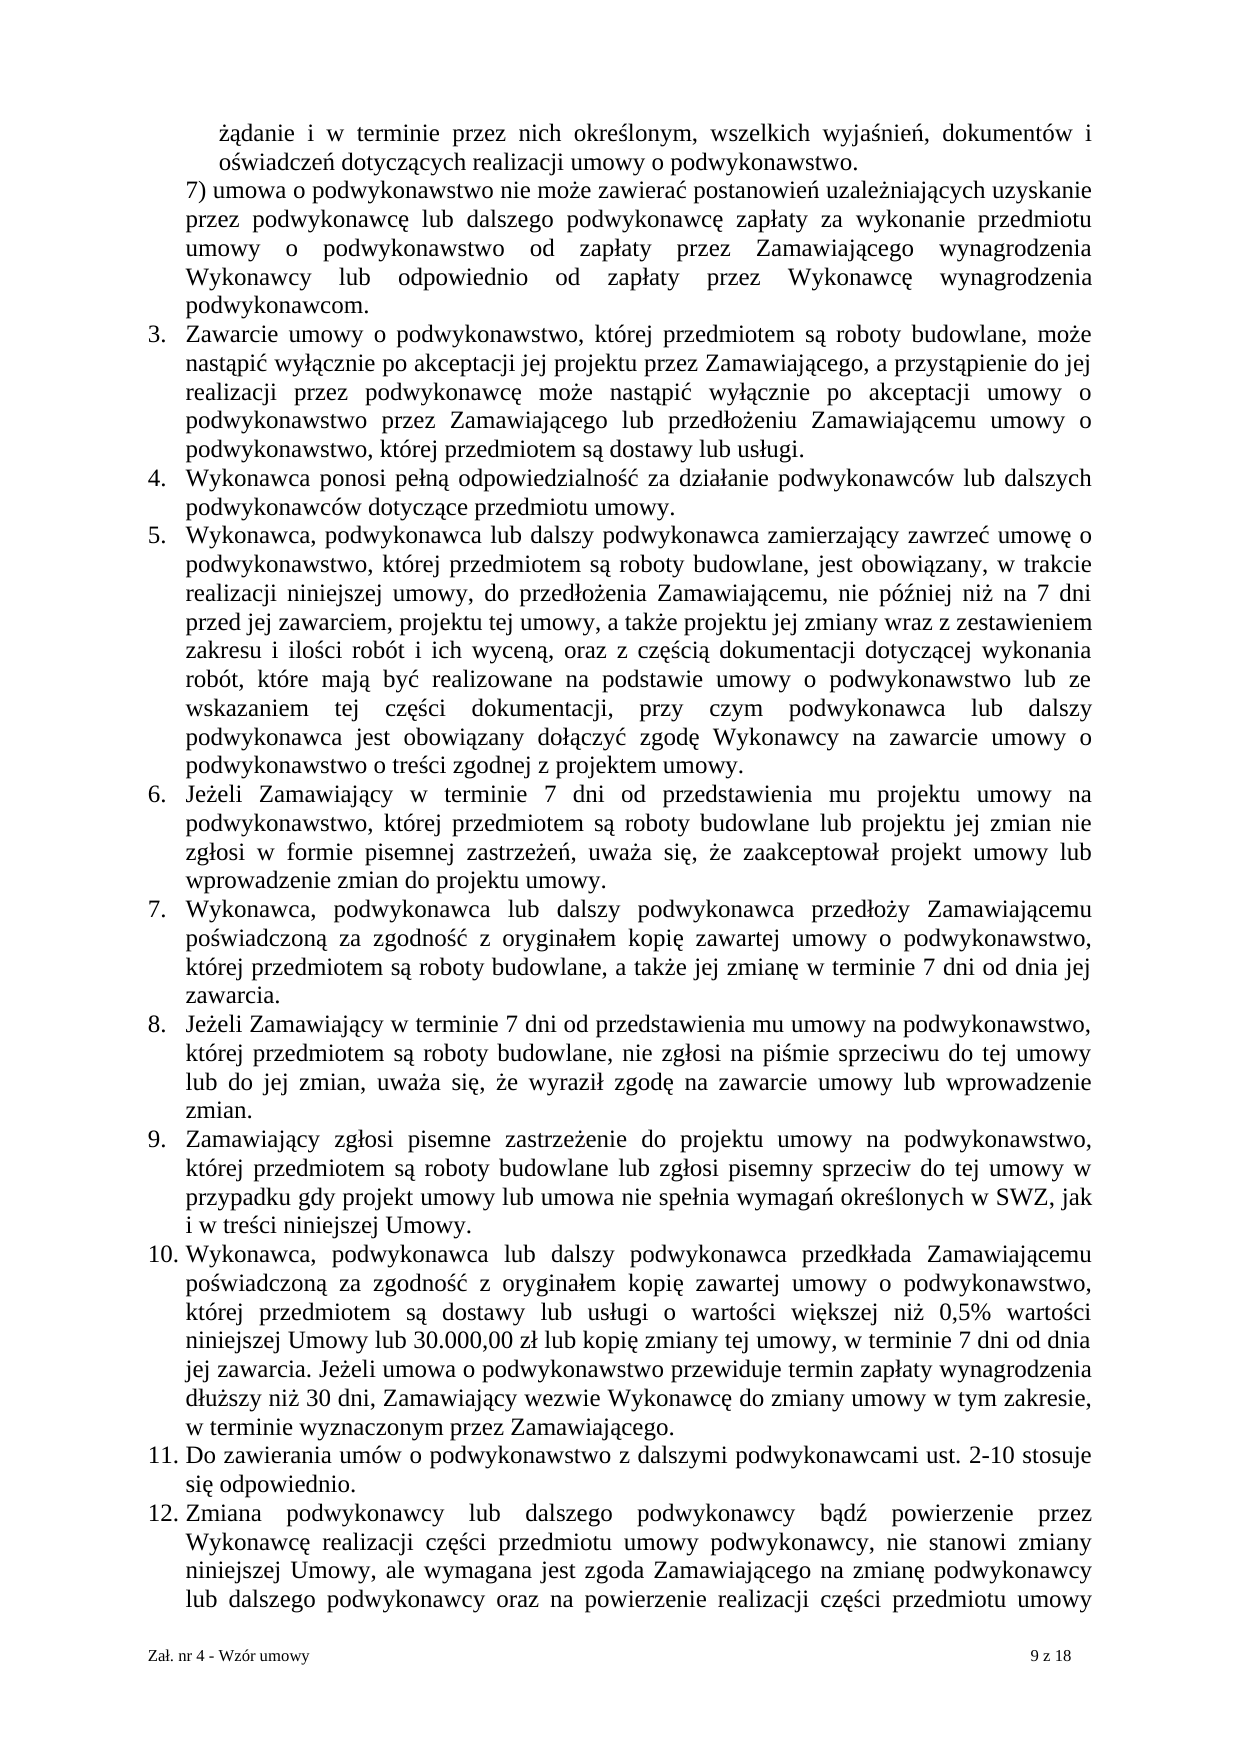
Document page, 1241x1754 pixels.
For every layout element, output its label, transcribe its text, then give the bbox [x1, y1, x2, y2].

list Jeżeli Zamawiający w terminie 7 dni od przedstawienia mu projektu umowy na podwykonawstwo, której przedmiotem są roboty budowlane lub projektu jej zmian nie zgłosi w formie pisemnej zastrzeżeń, uważa się, że zaakceptował projekt umowy lub wprowadzenie zmian do projektu umowy. [148, 779, 1093, 894]
list 7) umowa o podwykonawstwo nie może zawierać postanowień uzależniających uzyskanie przez podwykonawcę lub dalszego podwykonawcę zapłaty za wykonanie przedmiotu umowy o podwykonawstwo od zapłaty przez Zamawiającego wynagrodzenia Wykonawcy lub odpowiednio od zapłaty przez Wykonawcę wynagrodzenia podwykonawcom. [148, 176, 1093, 319]
list Zmiana podwykonawcy lub dalszego podwykonawcy bądź powierzenie przez Wykonawcę realizacji części przedmiotu umowy podwykonawcy, nie stanowi zmiany niniejszej Umowy, ale wymagana jest zgoda Zamawiającego na zmianę podwykonawcy lub dalszego podwykonawcy oraz na powierzenie realizacji części przedmiotu umowy [148, 1498, 1093, 1613]
list Wykonawca, podwykonawca lub dalszy podwykonawca przedłoży Zamawiającemu poświadczoną za zgodność z oryginałem kopię zawartej umowy o podwykonawstwo, której przedmiotem są roboty budowlane, a także jej zmianę w terminie 7 dni od dnia jej zawarcia. [148, 894, 1093, 1009]
list Wykonawca, podwykonawca lub dalszy podwykonawca przedkłada Zamawiającemu poświadczoną za zgodność z oryginałem kopię zawartej umowy o podwykonawstwo, której przedmiotem są dostawy lub usługi o wartości większej niż 0,5% wartości niniejszej Umowy lub 30.000,00 zł lub kopię zmiany tej umowy, w terminie 7 dni od dnia jej zawarcia. Jeżeli umowa o podwykonawstwo przewiduje termin zapłaty wynagrodzenia dłuższy niż 30 dni, Zamawiający wezwie Wykonawcę do zmiany umowy w tym zakresie, w terminie wyznaczonym przez Zamawiającego. [148, 1239, 1093, 1441]
list Zamawiający zgłosi pisemne zastrzeżenie do projektu umowy na podwykonawstwo, której przedmiotem są roboty budowlane lub zgłosi pisemny sprzeciw do tej umowy w przypadku gdy projekt umowy lub umowa nie spełnia wymagań określonych w SWZ, jak i w treści niniejszej Umowy. [148, 1124, 1093, 1239]
list żądanie i w terminie przez nich określonym, wszelkich wyjaśnień, dokumentów i oświadczeń dotyczących realizacji umowy o podwykonawstwo. [185, 118, 1093, 176]
list Do zawierania umów o podwykonawstwo z dalszymi podwykonawcami ust. 2-10 stosuje się odpowiednio. [148, 1441, 1093, 1498]
list Wykonawca ponosi pełną odpowiedzialność za działanie podwykonawców lub dalszych podwykonawców dotyczące przedmiotu umowy. [148, 463, 1093, 521]
list Wykonawca, podwykonawca lub dalszy podwykonawca zamierzający zawrzeć umowę o podwykonawstwo, której przedmiotem są roboty budowlane, jest obowiązany, w trakcie realizacji niniejszej umowy, do przedłożenia Zamawiającemu, nie później niż na 7 dni przed jej zawarciem, projektu tej umowy, a także projektu jej zmiany wraz z zestawieniem zakresu i ilości robót i ich wyceną, oraz z częścią dokumentacji dotyczącej wykonania robót, które mają być realizowane na podstawie umowy o podwykonawstwo lub ze wskazaniem tej części dokumentacji, przy czym podwykonawca lub dalszy podwykonawca jest obowiązany dołączyć zgodę Wykonawcy na zawarcie umowy o podwykonawstwo o treści zgodnej z projektem umowy. [148, 521, 1093, 779]
list Jeżeli Zamawiający w terminie 7 dni od przedstawienia mu umowy na podwykonawstwo, której przedmiotem są roboty budowlane, nie zgłosi na piśmie sprzeciwu do tej umowy lub do jej zmian, uważa się, że wyraził zgodę na zawarcie umowy lub wprowadzenie zmian. [148, 1009, 1093, 1124]
list Zawarcie umowy o podwykonawstwo, której przedmiotem są roboty budowlane, może nastąpić wyłącznie po akceptacji jej projektu przez Zamawiającego, a przystąpienie do jej realizacji przez podwykonawcę może nastąpić wyłącznie po akceptacji umowy o podwykonawstwo przez Zamawiającego lub przedłożeniu Zamawiającemu umowy o podwykonawstwo, której przedmiotem są dostawy lub usługi. [148, 319, 1093, 463]
